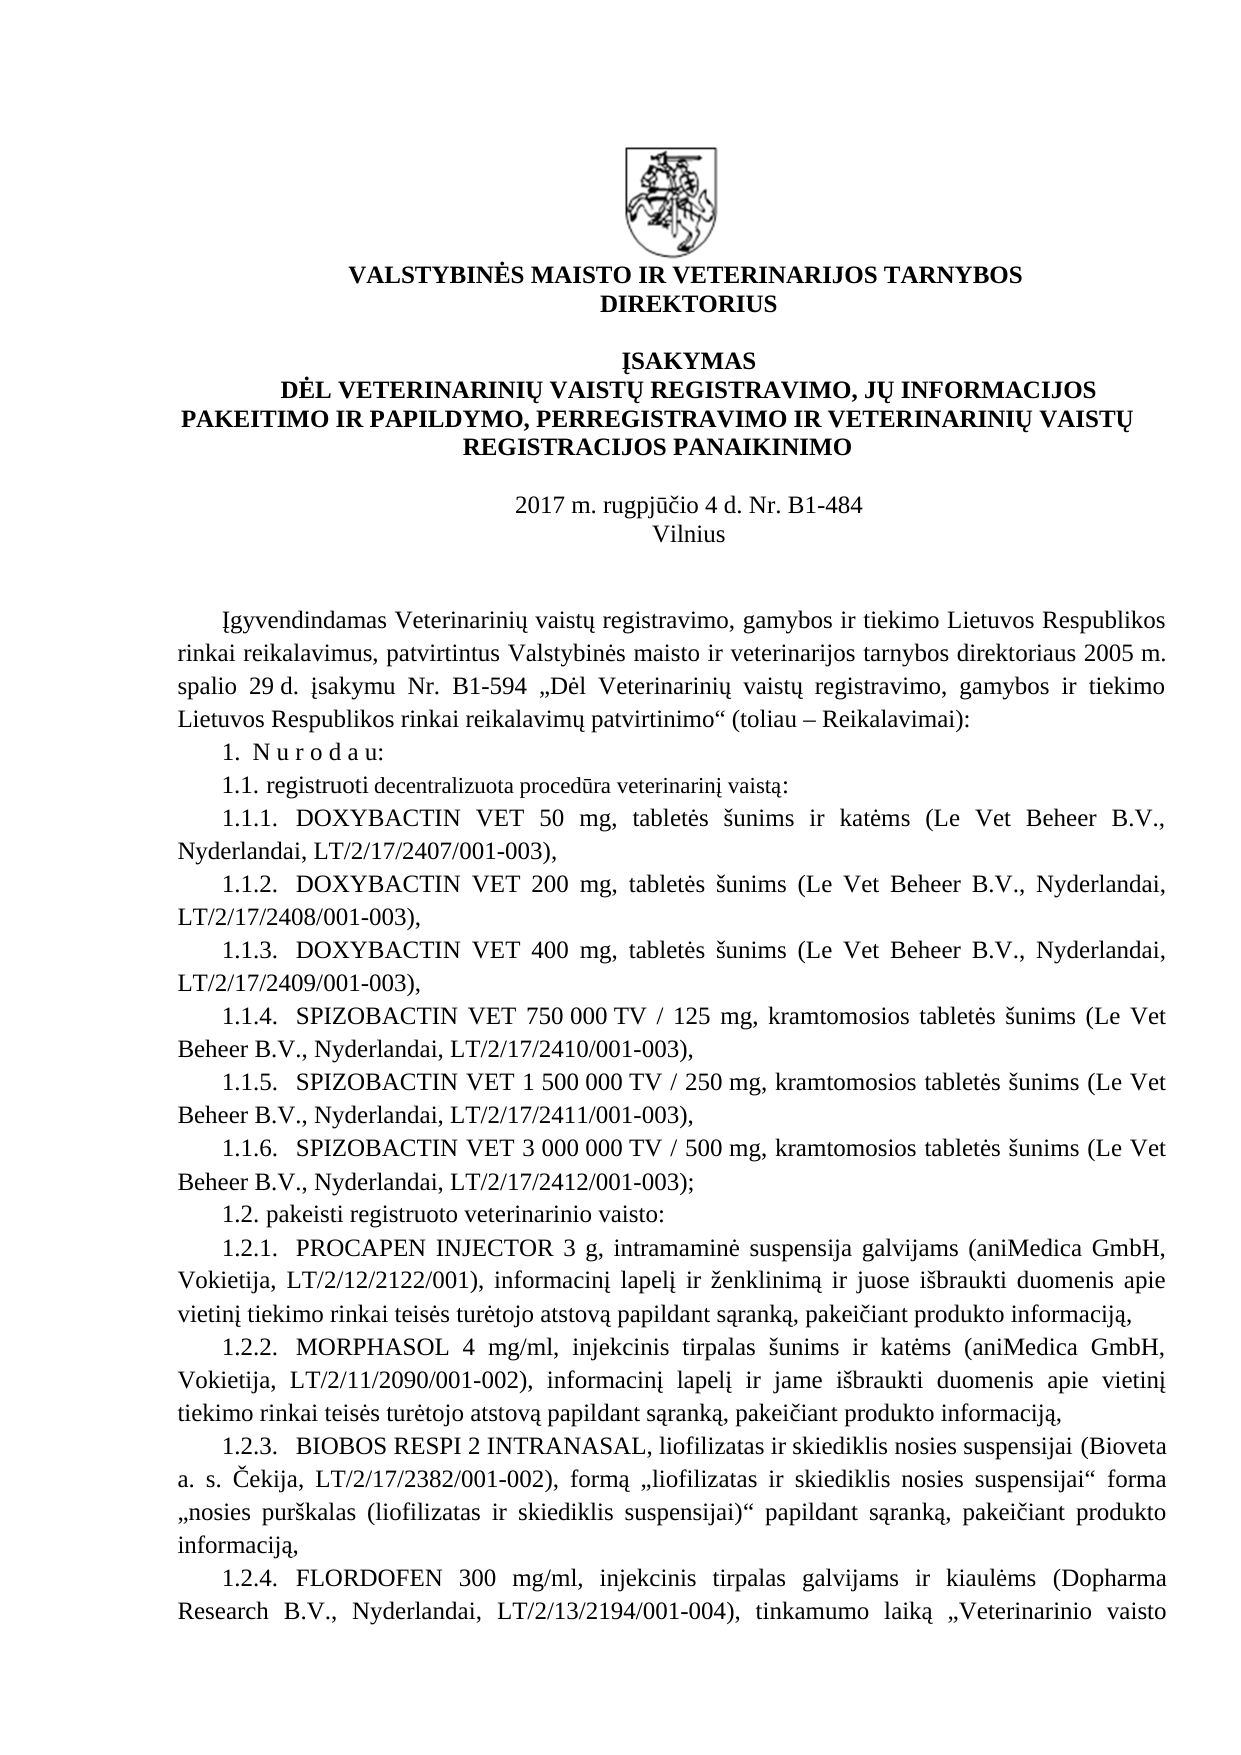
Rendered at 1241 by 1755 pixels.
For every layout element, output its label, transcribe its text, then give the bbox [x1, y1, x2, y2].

text 1.1.2. DOXYBACTIN VET 200 mg, tabletės šunims (Le Vet Beheer B.V., Nyderlandai, LT/2/17/2408/001-003), [177, 869, 1167, 931]
text 1.2.2. MORPHASOL 4 mg/ml, injekcinis tirpalas šunims ir katėms (aniMedica GmbH, Vokietija, LT/2/11/2090/001-002), informacinį lapelį ir jame išbraukti duomenis apie vietinį tiekimo rinkai teisės turėtojo atstovą papildant sąranką, pakeičiant produkto informaciją, [177, 1332, 1167, 1426]
text DĖL veterinarinių vaistų registravimo, jų informacijos pakeitimo ir papildymo, PERREGISTRAVIMO ir veterinarinių vaistų REGISTRACIJOS PANAIKINIMO [177, 375, 1138, 461]
text 1. N u r o d a u: [177, 737, 1167, 766]
text 1.2.1. PROCAPEN INJECTOR 3 g, intramaminė suspensija galvijams (aniMedica GmbH, Vokietija, LT/2/12/2122/001), informacinį lapelį ir ženklinimą ir juose išbraukti duomenis apie vietinį tiekimo rinkai teisės turėtojo atstovą papildant sąranką, pakeičiant produkto informaciją, [177, 1233, 1167, 1327]
text 1.1.3. DOXYBACTIN VET 400 mg, tabletės šunims (Le Vet Beheer B.V., Nyderlandai, LT/2/17/2409/001-003), [177, 935, 1167, 997]
text Vilnius [177, 519, 1138, 547]
text 1.1.5. SPIZOBACTIN VET 1 500 000 TV / 250 mg, kramtomosios tabletės šunims (Le Vet Beheer B.V., Nyderlandai, LT/2/17/2411/001-003), [177, 1067, 1167, 1129]
text 1.1.6. SPIZOBACTIN VET 3 000 000 TV / 500 mg, kramtomosios tabletės šunims (Le Vet Beheer B.V., Nyderlandai, LT/2/17/2412/001-003); [177, 1133, 1167, 1195]
text DIREKTORIUS [177, 289, 1138, 317]
text 2017 m. rugpjūčio 4 d. Nr. B1-484 [177, 490, 1138, 519]
text Įgyvendindamas Veterinarinių vaistų registravimo, gamybos ir tiekimo Lietuvos Respublikos rinkai reikalavimus, patvirtintus Valstybinės maisto ir veterinarijos tarnybos direktoriaus 2005 m. spalio 29 d. įsakymu Nr. B1-594 „Dėl Veterinarinių vaistų registravimo, gamybos ir tiekimo Lietuvos Respublikos rinkai reikalavimų patvirtinimo“ (toliau – Reikalavimai): [177, 605, 1167, 733]
text 1.1.1. DOXYBACTIN VET 50 mg, tabletės šunims ir katėms (Le Vet Beheer B.V., Nyderlandai, LT/2/17/2407/001-003), [177, 803, 1167, 865]
text ĮSAKYMAS [177, 346, 1138, 375]
text 1.1.4. SPIZOBACTIN VET 750 000 TV / 125 mg, kramtomosios tabletės šunims (Le Vet Beheer B.V., Nyderlandai, LT/2/17/2410/001-003), [177, 1001, 1167, 1063]
text 1.2.4. FLORDOFEN 300 mg/ml, injekcinis tirpalas galvijams ir kiaulėms (Dopharma Research B.V., Nyderlandai, LT/2/13/2194/001-004), tinkamumo laiką „Veterinarinio vaisto [177, 1563, 1167, 1624]
text 1.2.3. BIOBOS RESPI 2 INTRANASAL, liofilizatas ir skiediklis nosies suspensijai (Bioveta a. s. Čekija, LT/2/17/2382/001-002), formą „liofilizatas ir skiediklis nosies suspensijai“ forma „nosies purškalas (liofilizatas ir skiediklis suspensijai)“ papildant sąranką, pakeičiant produkto informaciją, [177, 1431, 1167, 1558]
text VALSTYBINĖS MAISTO IR VETERINARIJOS TARNYBOS [177, 260, 1138, 289]
text 1.2. pakeisti registruoto veterinarinio vaisto: [222, 1199, 1167, 1228]
text 1.1. registruoti decentralizuota procedūra veterinarinį vaistą: [177, 770, 1167, 799]
